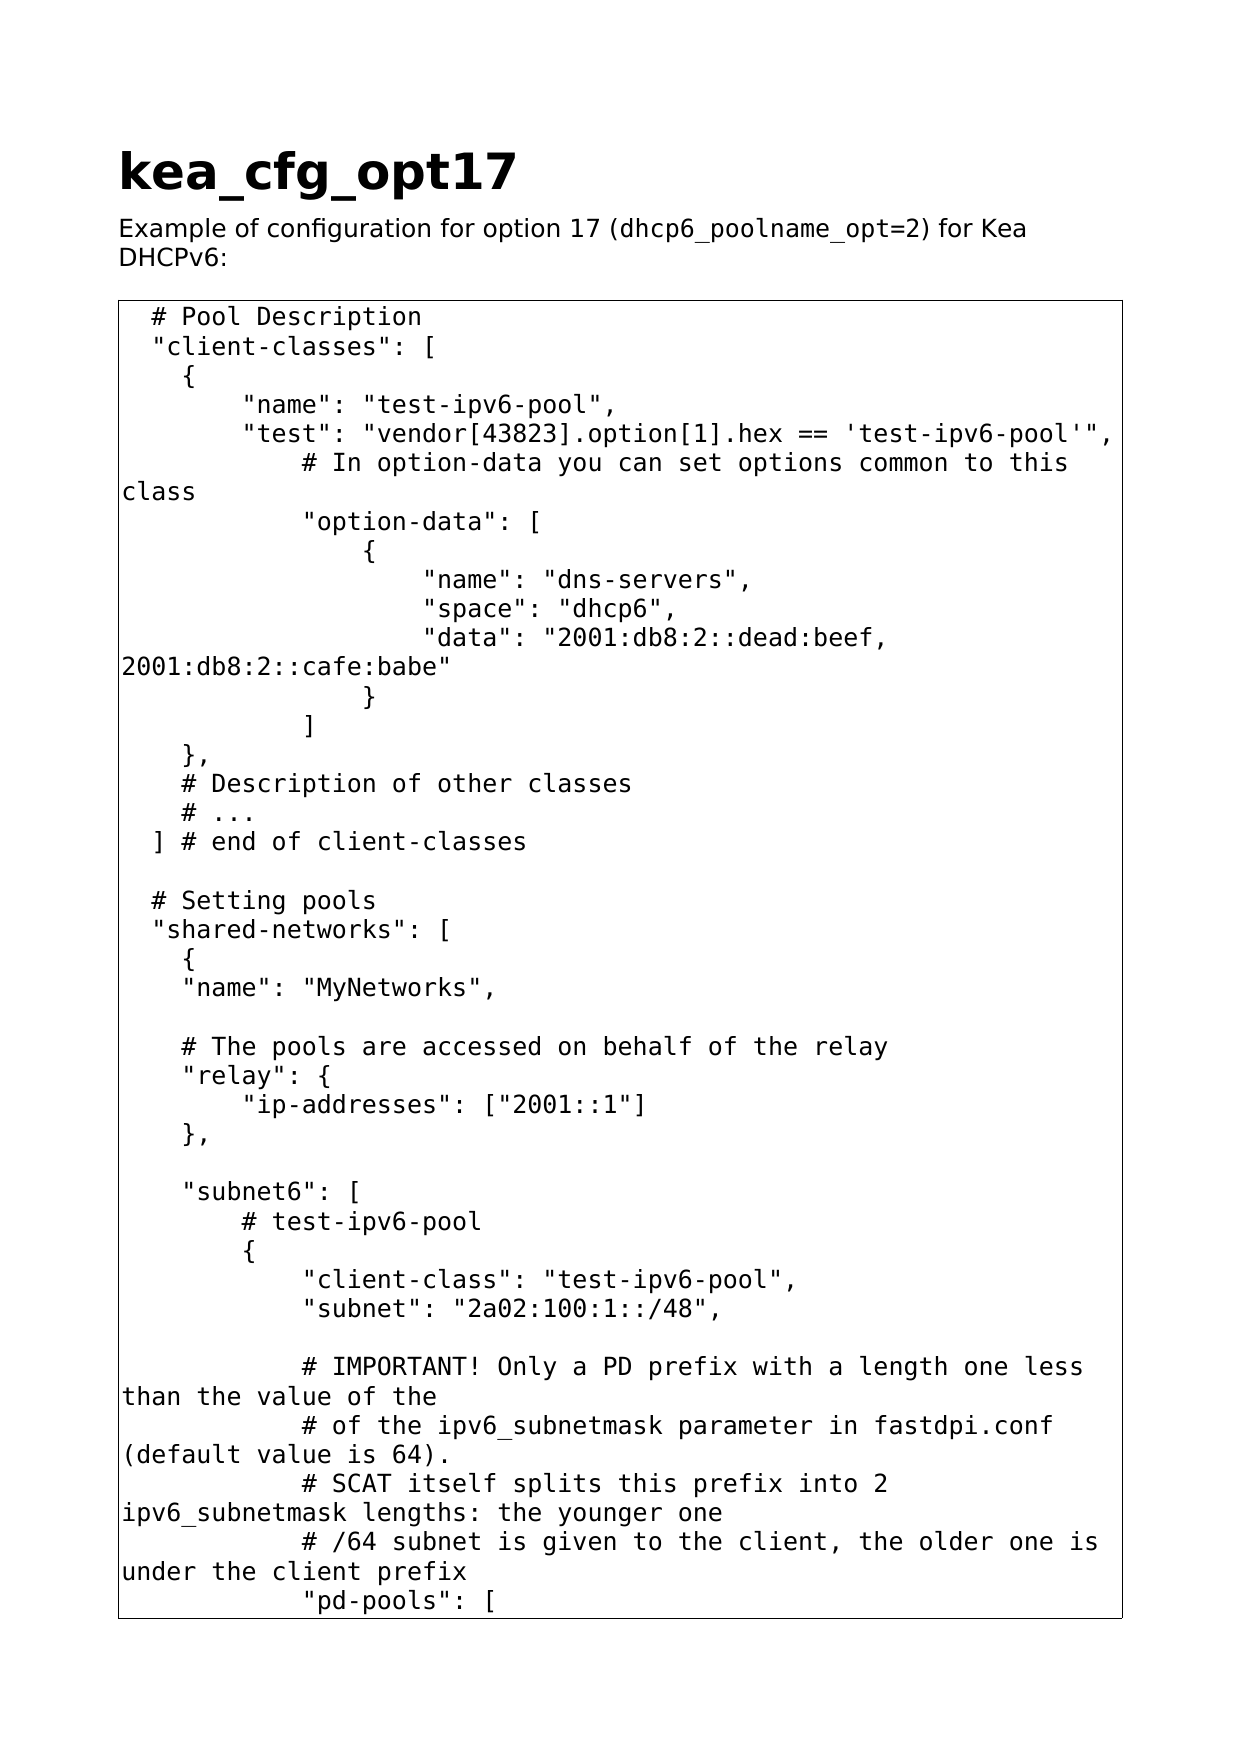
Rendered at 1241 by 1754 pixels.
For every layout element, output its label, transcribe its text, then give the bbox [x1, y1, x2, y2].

text Example of configuration for option 17 (dhcp6_poolname_opt=2) for Kea DHCPv6: [118, 214, 1122, 272]
table_header # Pool Description "client-classes": [ { "name": "test-ipv6-pool", "test": "vendor[43823].option[1].hex == 'test-ipv6-pool'", # In option-data you can set options common to this class "option-data": [ { "name": "dns-servers", "space": "dhcp6", "data": "2001:db8:2::dead:beef, 2001:db8:2::cafe:babe" } ] }, # Description of other classes # ... ] # end of client-classes # Setting pools "shared-networks": [ { "name": "MyNetworks", # The pools are accessed on behalf of the relay "relay": { "ip-addresses": ["2001::1"] }, "subnet6": [ # test-ipv6-pool { "client-class": "test-ipv6-pool", "subnet": "2a02:100:1::/48", # IMPORTANT! Only a PD prefix with a length one less than the value of the # of the ipv6_subnetmask parameter in fastdpi.conf (default value is 64). # SCAT itself splits this prefix into 2 ipv6_subnetmask lengths: the younger one # /64 subnet is given to the client, the older one is under the client prefix "pd-pools": [ [119, 301, 1122, 1618]
subtitle kea_cfg_opt17 [118, 143, 1122, 201]
